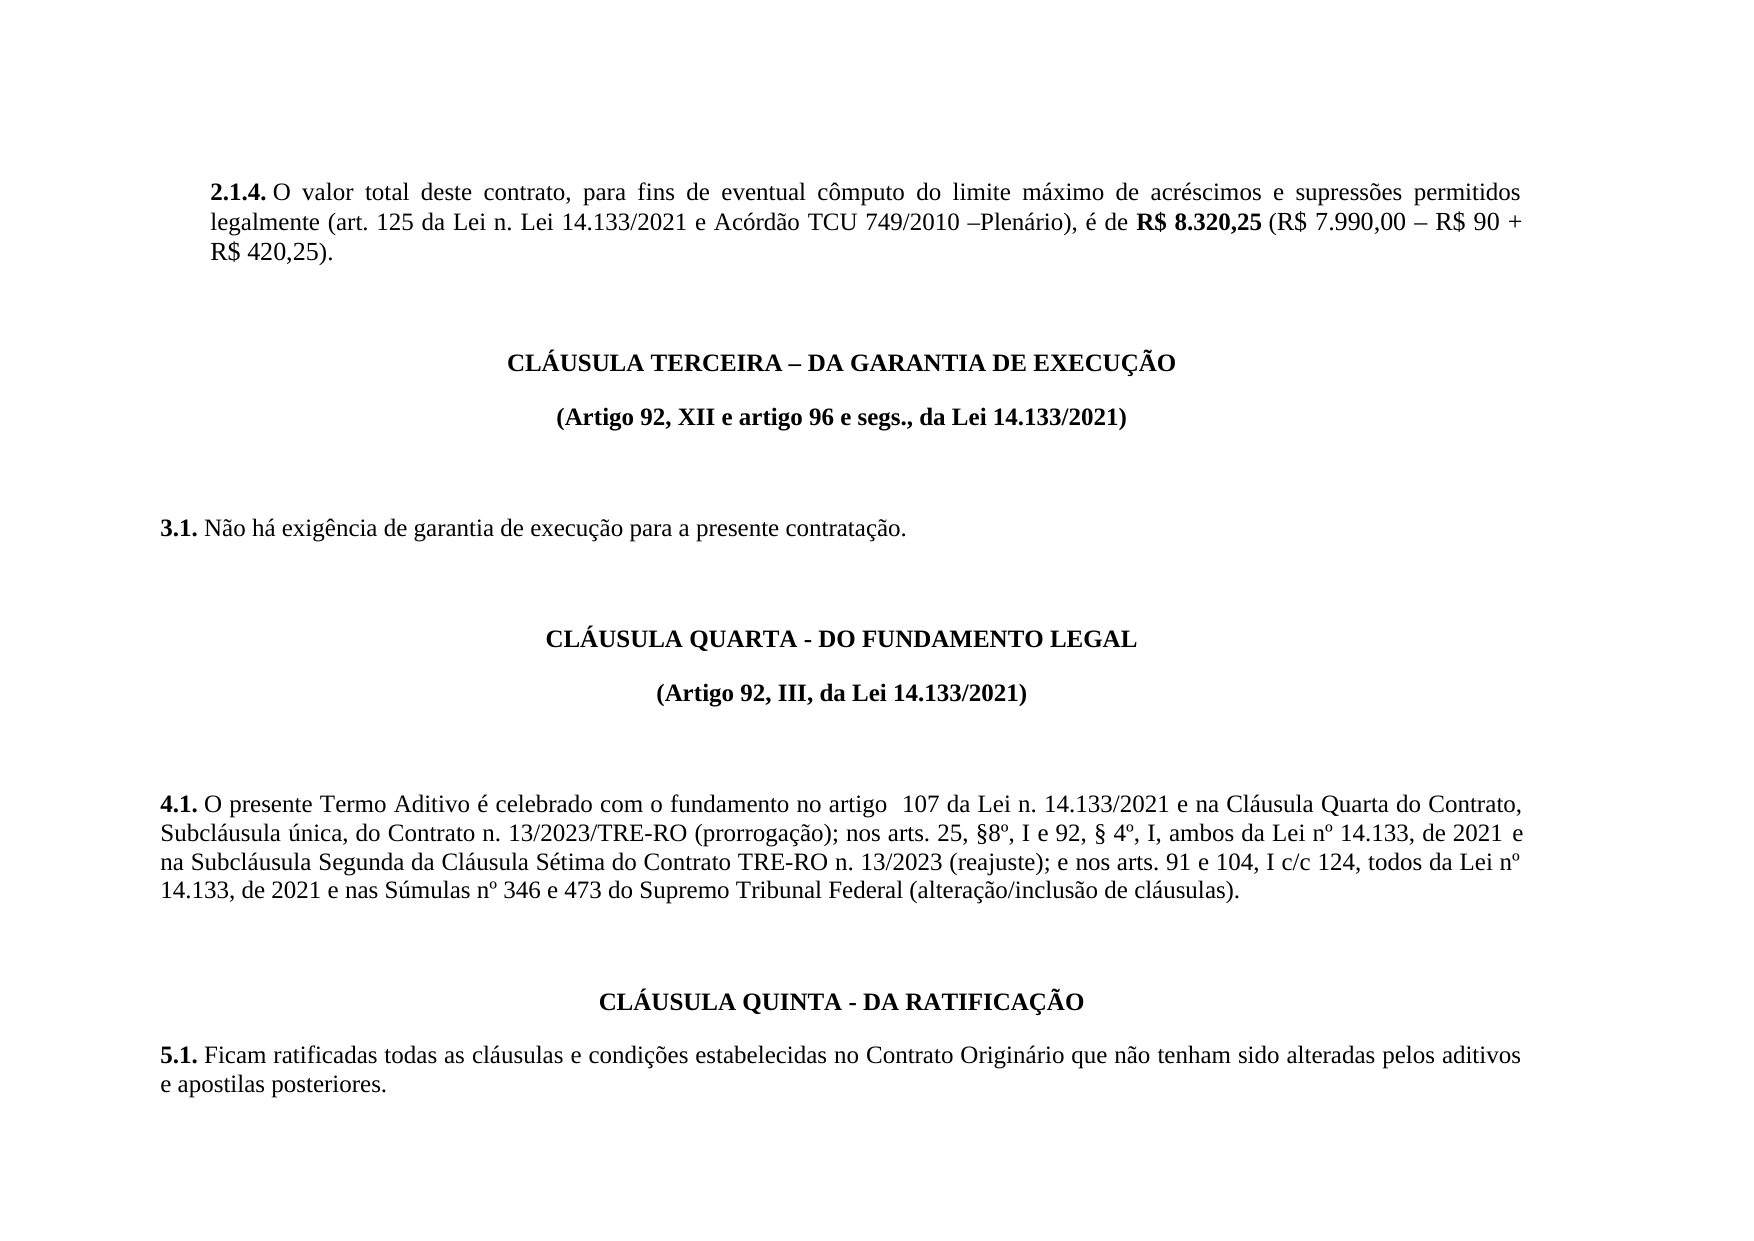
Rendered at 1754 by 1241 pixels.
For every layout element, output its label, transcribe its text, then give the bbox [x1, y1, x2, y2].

text (Artigo 92, III, da Lei 14.133/2021) [160, 678, 1523, 707]
text CLÁUSULA QUARTA - DO FUNDAMENTO LEGAL [160, 624, 1523, 653]
text 4.1. O presente Termo Aditivo é celebrado com o fundamento no artigo 107 da Lei n. 14.133/2021 e na Cláusula Quarta do Contrato, Subcláusula única, do Contrato n. 13/2023/TRE-RO (prorrogação); nos arts. 25, §8º, I e 92, § 4º, I, ambos da Lei nº 14.133, de 2021 e na Subcláusula Segunda da Cláusula Sétima do Contrato TRE-RO n. 13/2023 (reajuste); e nos arts. 91 e 104, I c/c 124, todos da Lei nº 14.133, de 2021 e nas Súmulas nº 346 e 473 do Supremo Tribunal Federal (alteração/inclusão de cláusulas). [160, 789, 1523, 904]
text 3.1. Não há exigência de garantia de execução para a presente contratação. [160, 513, 1523, 542]
text 5.1. Ficam ratificadas todas as cláusulas e condições estabelecidas no Contrato Originário que não tenham sido alteradas pelos aditivos e apostilas posteriores. [160, 1040, 1523, 1098]
text 2.1.4. O valor total deste contrato, para fins de eventual cômputo do limite máximo de acréscimos e supressões permitidos legalmente (art. 125 da Lei n. Lei 14.133/2021 e Acórdão TCU 749/2010 –Plenário), é de R$ 8.320,25 (R$ 7.990,00 – R$ 90 + R$ 420,25). [210, 177, 1523, 266]
text CLÁUSULA TERCEIRA – DA GARANTIA DE EXECUÇÃO [160, 348, 1523, 377]
text CLÁUSULA QUINTA - DA RATIFICAÇÃO [160, 987, 1523, 1015]
text (Artigo 92, XII e artigo 96 e segs., da Lei 14.133/2021) [160, 402, 1523, 431]
